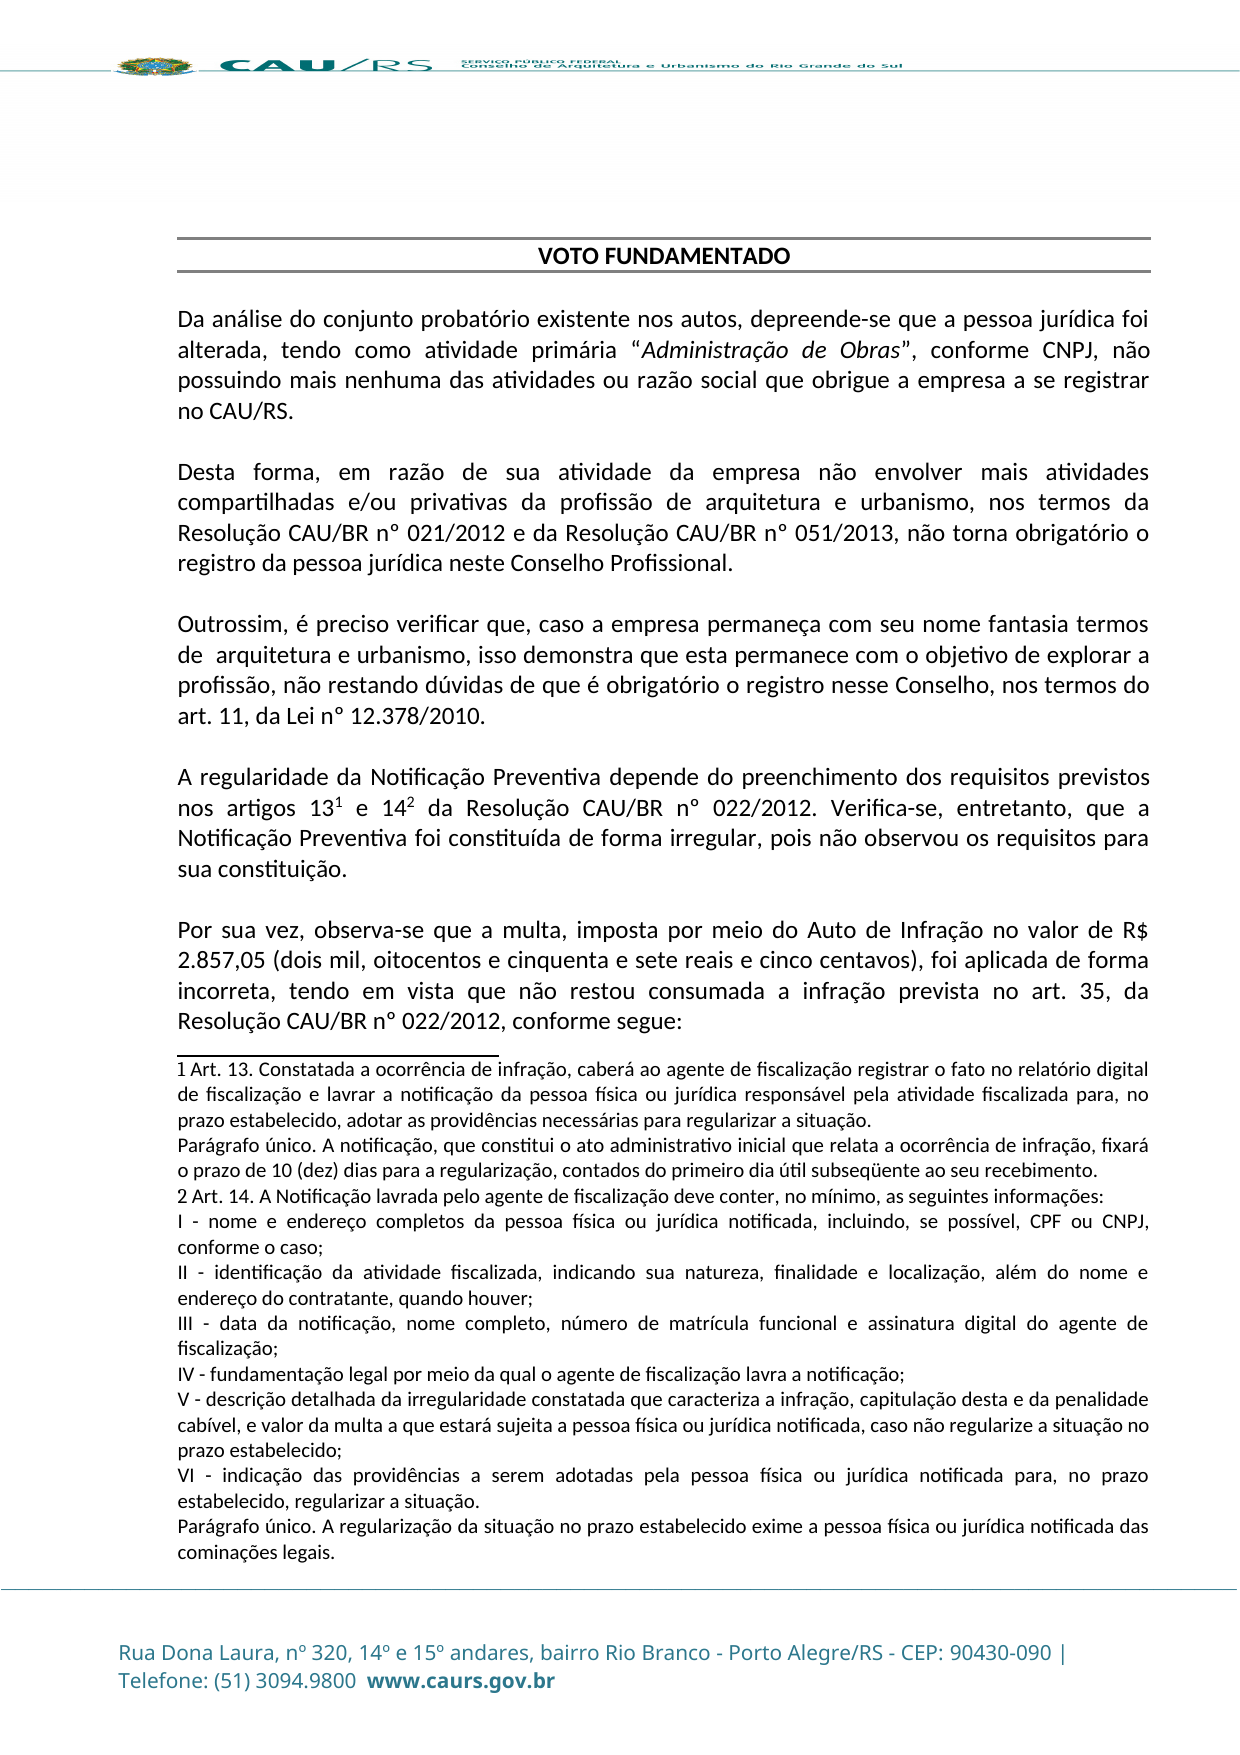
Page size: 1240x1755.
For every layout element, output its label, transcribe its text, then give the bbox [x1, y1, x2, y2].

text Art. 13. Constatada a ocorrência de infração, caberá ao agente de fiscalização registrar o fato no relatório digital de fiscalização e lavrar a notificação da pessoa física ou jurídica responsável pela atividade fiscalizada para, no prazo estabelecido, adotar as providências necessárias para regularizar a situação. [177, 1056, 1151, 1132]
text Desta forma, em razão de sua atividade da empresa não envolver mais atividades compartilhadas e/ou privativas da profissão de arquitetura e urbanismo, nos termos da Resolução CAU/BR nº 021/2012 e da Resolução CAU/BR nº 051/2013, não torna obrigatório o registro da pessoa jurídica neste Conselho Profissional. [177, 456, 1151, 578]
text Parágrafo único. A regularização da situação no prazo estabelecido exime a pessoa física ou jurídica notificada das cominações legais. [177, 1513, 1151, 1564]
text III - data da notificação, nome completo, número de matrícula funcional e assinatura digital do agente de fiscalização; [177, 1310, 1151, 1361]
text Art. 14. A Notificação lavrada pelo agente de fiscalização deve conter, no mínimo, as seguintes informações: [177, 1183, 1151, 1208]
text II - identificação da atividade fiscalizada, indicando sua natureza, finalidade e localização, além do nome e endereço do contratante, quando houver; [177, 1259, 1151, 1310]
text VI - indicação das providências a serem adotadas pela pessoa física ou jurídica notificada para, no prazo estabelecido, regularizar a situação. [177, 1463, 1151, 1513]
text I - nome e endereço completos da pessoa física ou jurídica notificada, incluindo, se possível, CPF ou CNPJ, conforme o caso; [177, 1208, 1151, 1259]
text Por sua vez, observa-se que a multa, imposta por meio do Auto de Infração no valor de R$ 2.857,05 (dois mil, oitocentos e cinquenta e sete reais e cinco centavos), foi aplicada de forma incorreta, tendo em vista que não restou consumada a infração prevista no art. 35, da Resolução CAU/BR nº 022/2012, conforme segue: [177, 914, 1151, 1036]
text Da análise do conjunto probatório existente nos autos, depreende-se que a pessoa jurídica foi alterada, tendo como atividade primária “Administração de Obras”, conforme CNPJ, não possuindo mais nenhuma das atividades ou razão social que obrigue a empresa a se registrar no CAU/RS. [177, 303, 1151, 426]
table_header VOTO FUNDAMENTADO [177, 240, 1151, 270]
text V - descrição detalhada da irregularidade constatada que caracteriza a infração, capitulação desta e da penalidade cabível, e valor da multa a que estará sujeita a pessoa física ou jurídica notificada, caso não regularize a situação no prazo estabelecido; [177, 1386, 1151, 1463]
text IV - fundamentação legal por meio da qual o agente de fiscalização lavra a notificação; [177, 1361, 1151, 1386]
text Parágrafo único. A notificação, que constitui o ato administrativo inicial que relata a ocorrência de infração, fixará o prazo de 10 (dez) dias para a regularização, contados do primeiro dia útil subseqüente ao seu recebimento. [177, 1132, 1151, 1183]
text Outrossim, é preciso verificar que, caso a empresa permaneça com seu nome fantasia termos de arquitetura e urbanismo, isso demonstra que esta permanece com o objetivo de explorar a profissão, não restando dúvidas de que é obrigatório o registro nesse Conselho, nos termos do art. 11, da Lei nº 12.378/2010. [177, 609, 1151, 731]
text A regularidade da Notificação Preventiva depende do preenchimento dos requisitos previstos nos artigos 13 e 14 da Resolução CAU/BR nº 022/2012. Verifica-se, entretanto, que a Notificação Preventiva foi constituída de forma irregular, pois não observou os requisitos para sua constituição. [177, 761, 1151, 883]
